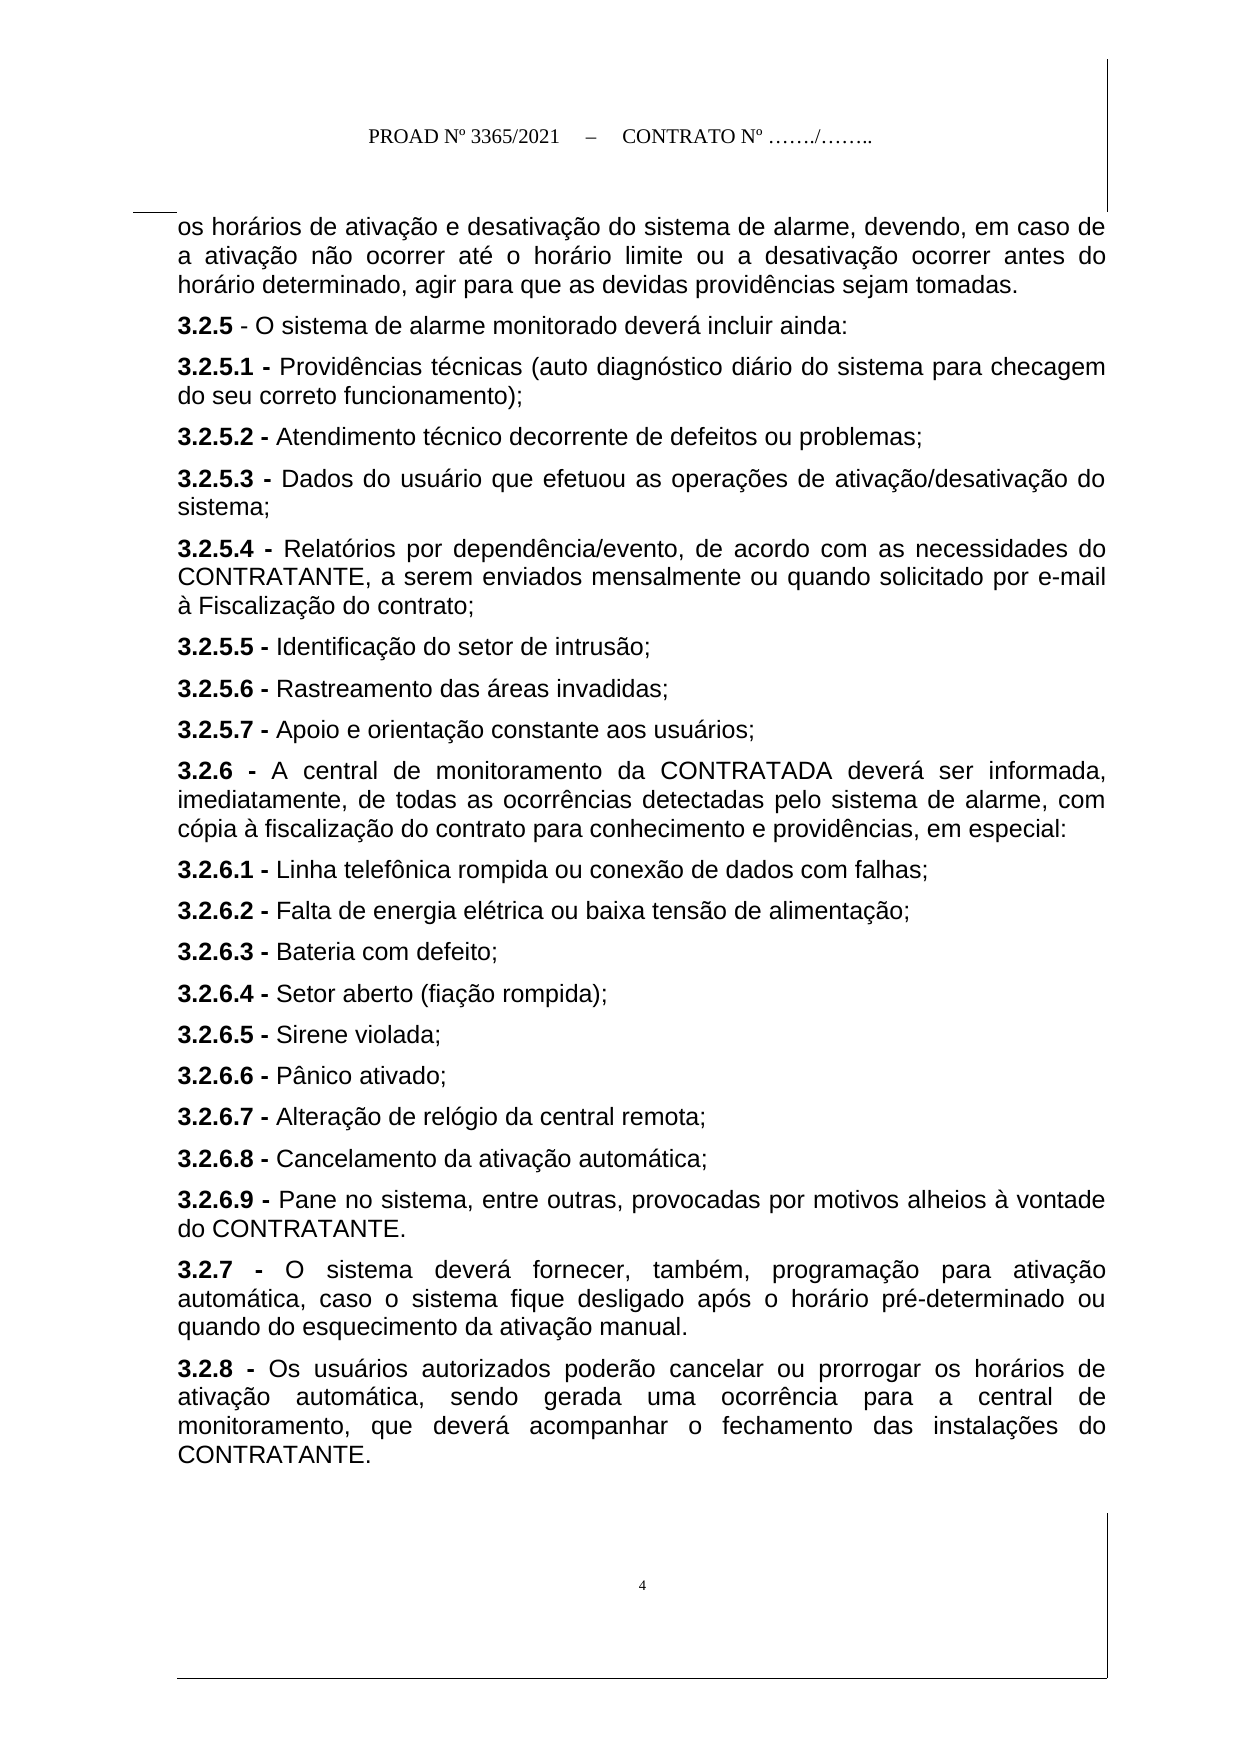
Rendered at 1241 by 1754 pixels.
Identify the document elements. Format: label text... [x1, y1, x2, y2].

text 3.2.5.1 - Providências técnicas (auto diagnóstico diário do sistema para checagem do seu correto funcionamento); [177, 352, 1107, 410]
text 3.2.6.6 - Pânico ativado; [177, 1061, 1107, 1090]
text 3.2.5.3 - Dados do usuário que efetuou as operações de ativação/desativação do sistema; [177, 463, 1107, 521]
text 3.2.6.9 - Pane no sistema, entre outras, provocadas por motivos alheios à vontade do CONTRATANTE. [177, 1185, 1107, 1242]
text 3.2.8 - Os usuários autorizados poderão cancelar ou prorrogar os horários de ativação automática, sendo gerada uma ocorrência para a central de monitoramento, que deverá acompanhar o fechamento das instalações do CONTRATANTE. [177, 1353, 1107, 1468]
text 3.2.5.6 - Rastreamento das áreas invadidas; [177, 673, 1107, 702]
text 3.2.5.5 - Identificação do setor de intrusão; [177, 632, 1107, 661]
text 3.2.5.4 - Relatórios por dependência/evento, de acordo com as necessidades do CONTRATANTE, a serem enviados mensalmente ou quando solicitado por e-mail à Fiscalização do contrato; [177, 533, 1107, 620]
text 3.2.5 - O sistema de alarme monitorado deverá incluir ainda: [177, 311, 1107, 340]
text 3.2.6.2 - Falta de energia elétrica ou baixa tensão de alimentação; [177, 896, 1107, 925]
text 3.2.6.7 - Alteração de relógio da central remota; [177, 1102, 1107, 1131]
text 3.2.7 - O sistema deverá fornecer, também, programação para ativação automática, caso o sistema fique desligado após o horário pré-determinado ou quando do esquecimento da ativação manual. [177, 1255, 1107, 1341]
text 3.2.5.7 - Apoio e orientação constante aos usuários; [177, 715, 1107, 743]
text 3.2.6.4 - Setor aberto (fiação rompida); [177, 978, 1107, 1007]
text 3.2.6.3 - Bateria com defeito; [177, 937, 1107, 966]
text 3.2.6.8 - Cancelamento da ativação automática; [177, 1143, 1107, 1172]
text 3.2.6.1 - Linha telefônica rompida ou conexão de dados com falhas; [177, 855, 1107, 883]
text 3.2.6.5 - Sirene violada; [177, 1020, 1107, 1048]
text 3.2.6 - A central de monitoramento da CONTRATADA deverá ser informada, imediatamente, de todas as ocorrências detectadas pelo sistema de alarme, com cópia à fiscalização do contrato para conhecimento e providências, em especial: [177, 756, 1107, 842]
text 3.2.5.2 - Atendimento técnico decorrente de defeitos ou problemas; [177, 422, 1107, 451]
text os horários de ativação e desativação do sistema de alarme, devendo, em caso de a ativação não ocorrer até o horário limite ou a desativação ocorrer antes do horário determinado, agir para que as devidas providências sejam tomadas. [177, 212, 1107, 298]
